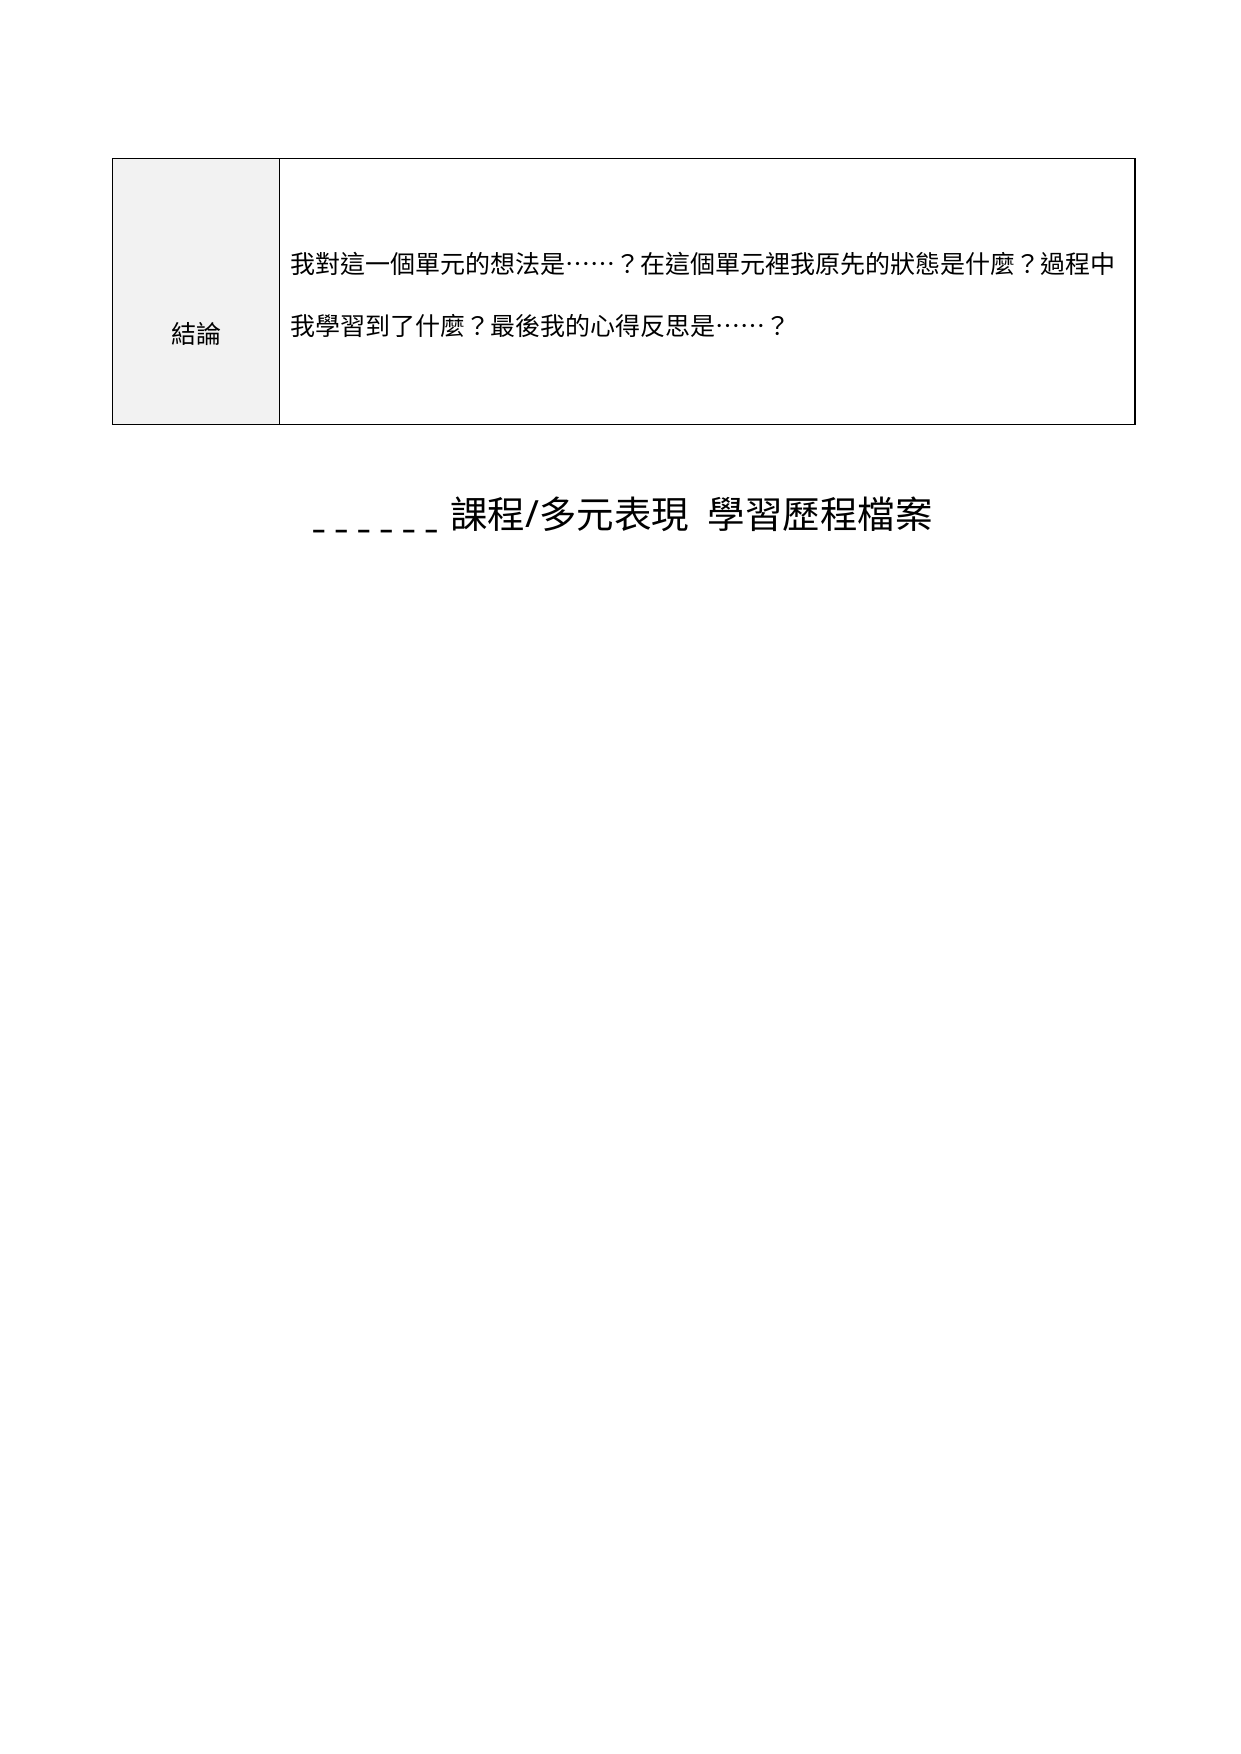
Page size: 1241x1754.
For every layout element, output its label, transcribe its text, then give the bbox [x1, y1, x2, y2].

table_cell 我對這一個單元的想法是……？在這個單元裡我原先的狀態是什麼？過程中我學習到了什麼？最後我的心得反思是……？ [280, 159, 1134, 424]
text ˍˍˍˍˍˍ課程/多元表現 學習歷程檔案 [112, 471, 1128, 533]
table_cell 結論 [113, 159, 279, 424]
